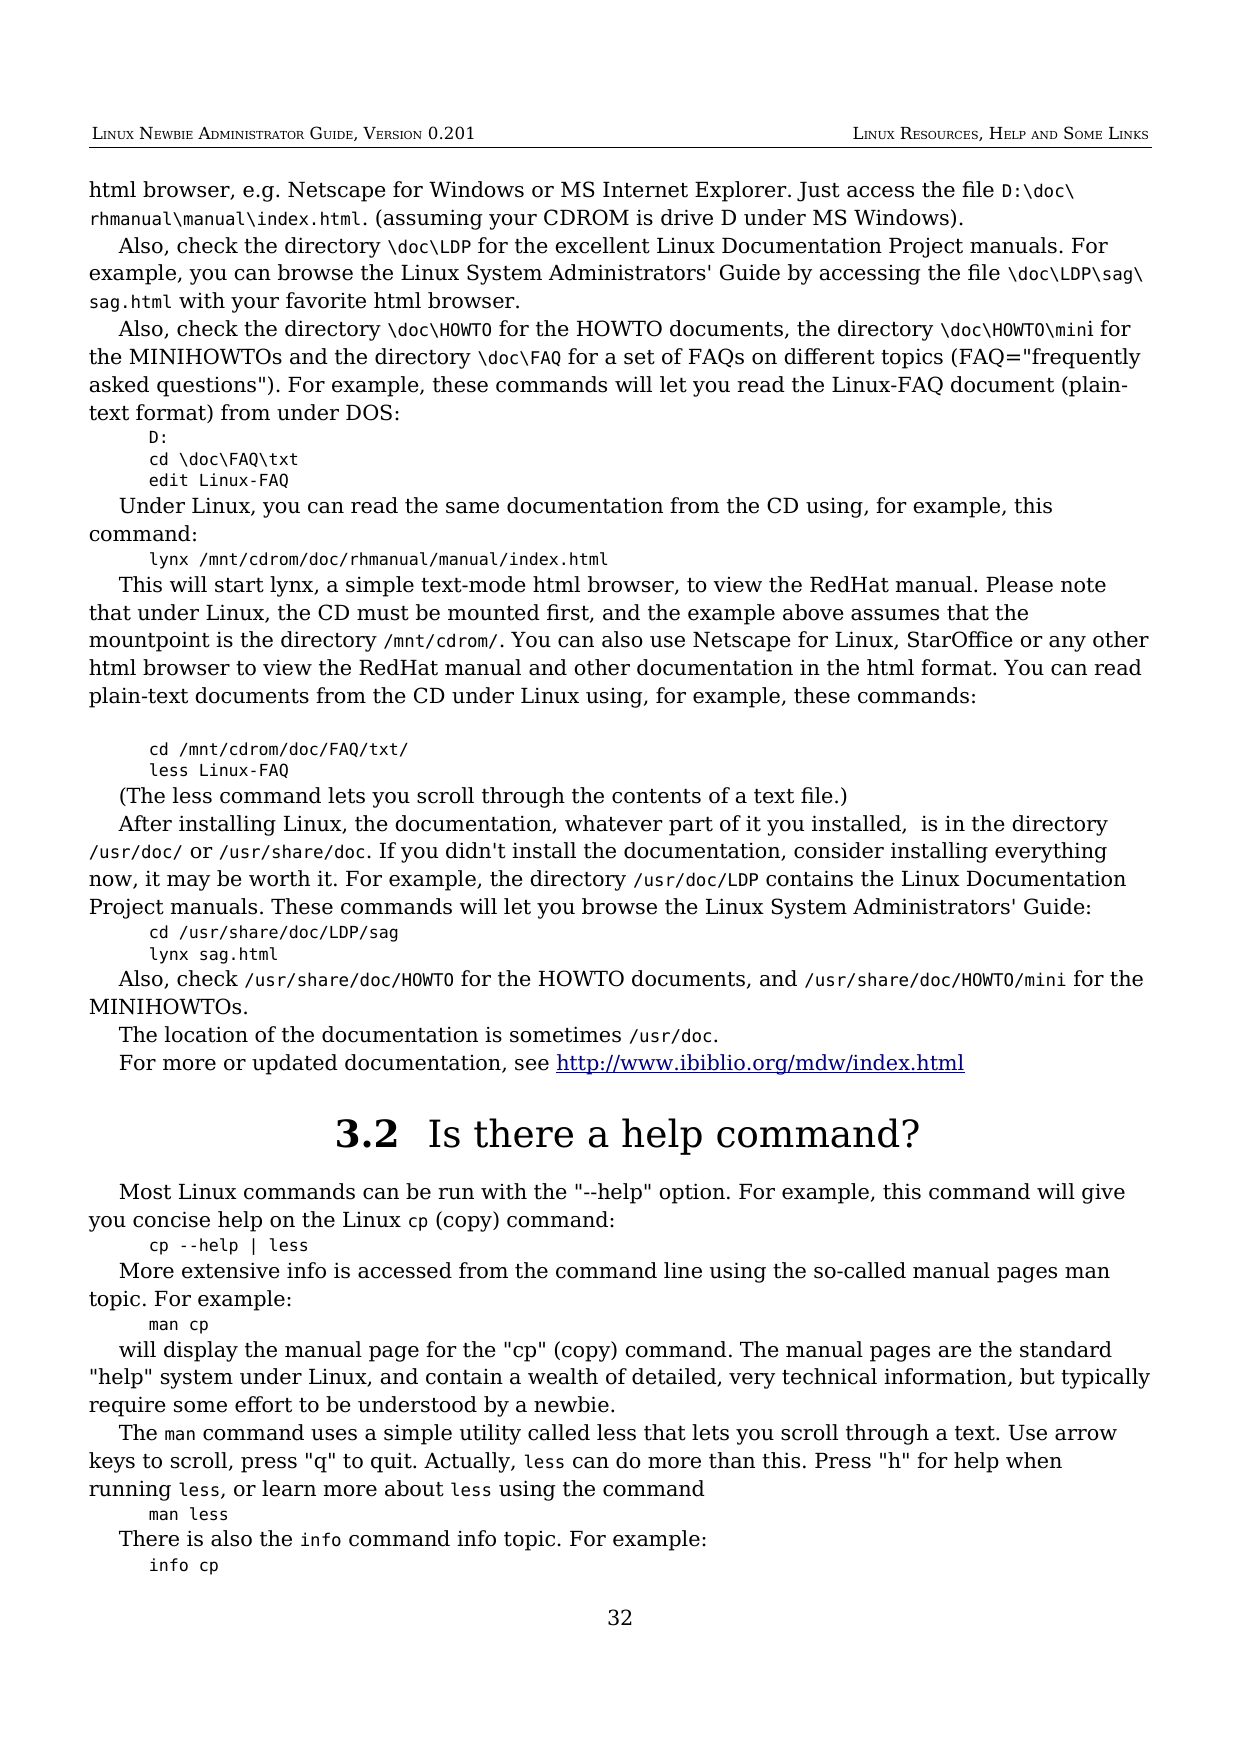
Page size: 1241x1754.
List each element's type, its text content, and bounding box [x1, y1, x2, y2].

text For more or updated documentation, see http://www.ibiblio.org/mdw/index.html [88, 1051, 1152, 1075]
subtitle Is there a help command? [88, 1112, 1152, 1156]
text man less [148, 1504, 1152, 1524]
text lynx /mnt/cdrom/doc/rhmanual/manual/index.html [148, 550, 1152, 569]
text html browser, e.g. Netscape for Windows or MS Internet Explorer. Just access the file D:\doc\rhmanual\manual\index.html. (assuming your CDROM is drive D under MS Windows). [88, 178, 1152, 230]
text cp --help | less [148, 1236, 1152, 1256]
text Under Linux, you can read the same documentation from the CD using, for example, this command: [88, 494, 1152, 546]
text lynx sag.html [148, 944, 1152, 964]
text edit Linux-FAQ [148, 471, 1152, 491]
text will display the manual page for the "cp" (copy) command. The manual pages are the standard "help" system under Linux, and contain a wealth of detailed, very technical information, but typically require some effort to be understood by a newbie. [88, 1338, 1152, 1418]
text The man command uses a simple utility called less that lets you scroll through a text. Use arrow keys to scroll, press "q" to quit. Actually, less can do more than this. Press "h" for help when running less, or learn more about less using the command [88, 1421, 1152, 1501]
text cd /usr/share/doc/LDP/sag [148, 923, 1152, 943]
text Also, check /usr/share/doc/HOWTO for the HOWTO documents, and /usr/share/doc/HOWTO/mini for the MINIHOWTOs. [88, 967, 1152, 1019]
text (The less command lets you scroll through the contents of a text file.) [88, 784, 1152, 808]
text cd /mnt/cdrom/doc/FAQ/txt/ [148, 740, 1152, 759]
text Also, check the directory \doc\HOWTO for the HOWTO documents, the directory \doc\HOWTO\mini for the MINIHOWTOs and the directory \doc\FAQ for a set of FAQs on different topics (FAQ="frequently asked questions"). For example, these commands will let you read the Linux-FAQ document (plain-text format) from under DOS: [88, 317, 1152, 425]
text More extensive info is accessed from the command line using the so-called manual pages man topic. For example: [88, 1259, 1152, 1311]
text Also, check the directory \doc\LDP for the excellent Linux Documentation Project manuals. For example, you can browse the Linux System Administrators' Guide by accessing the file \doc\LDP\sag\sag.html with your favorite html browser. [88, 234, 1152, 314]
text The location of the documentation is sometimes /usr/doc. [88, 1023, 1152, 1047]
text After installing Linux, the documentation, whatever part of it you installed, is in the directory /usr/doc/ or /usr/share/doc. If you didn't install the documentation, consider installing everything now, it may be worth it. For example, the directory /usr/doc/LDP contains the Linux Documentation Project manuals. These commands will let you browse the Linux System Administrators' Guide: [88, 812, 1152, 919]
text less Linux-FAQ [148, 761, 1152, 781]
text This will start lynx, a simple text-mode html browser, to view the RedHat manual. Please note that under Linux, the CD must be mounted first, and the example above assumes that the mountpoint is the directory /mnt/cdrom/. You can also use Netscape for Linux, StarOffice or any other html browser to view the RedHat manual and other documentation in the html format. You can read plain-text documents from the CD under Linux using, for example, these commands: [88, 573, 1152, 708]
text man cp [148, 1315, 1152, 1334]
text cd \doc\FAQ\txt [148, 450, 1152, 469]
text Most Linux commands can be run with the "--help" option. For example, this command will give you concise help on the Linux cp (copy) command: [88, 1180, 1152, 1232]
text info cp [148, 1555, 1152, 1575]
text There is also the info command info topic. For example: [88, 1528, 1152, 1552]
text D: [148, 428, 1152, 448]
